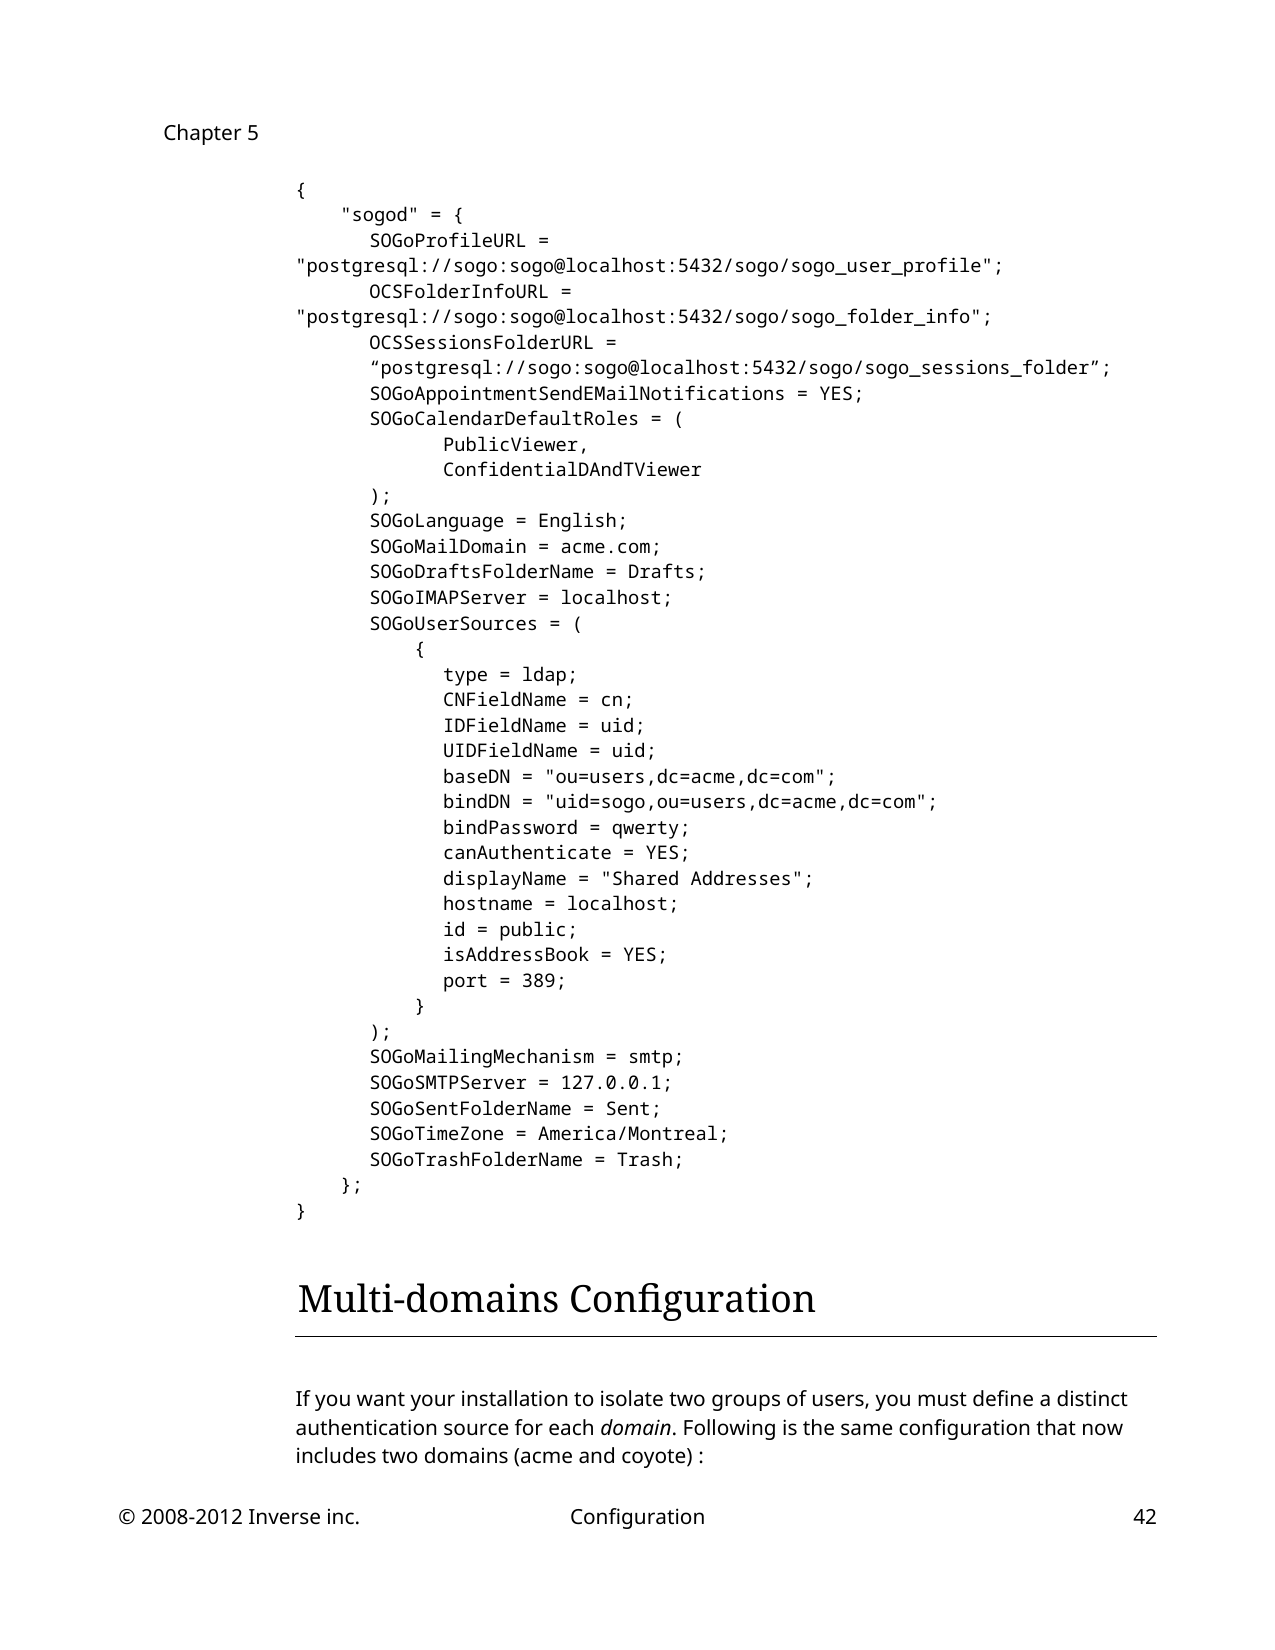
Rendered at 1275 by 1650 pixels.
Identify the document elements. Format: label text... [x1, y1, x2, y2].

text id = public; [295, 916, 1157, 942]
text SOGoDraftsFolderName = Drafts; [295, 559, 1157, 584]
text { [295, 635, 1157, 661]
text SOGoTimeZone = America/Montreal; [295, 1120, 1157, 1146]
text type = ldap; [295, 661, 1157, 686]
text SOGoSMTPServer = 127.0.0.1; [295, 1069, 1157, 1095]
text ); [295, 482, 1157, 508]
text PublicViewer, [295, 431, 1157, 457]
text SOGoCalendarDefaultRoles = ( [295, 406, 1157, 431]
text SOGoMailingMechanism = smtp; [295, 1044, 1157, 1069]
text } [295, 993, 1157, 1018]
text SOGoUserSources = ( [295, 610, 1157, 635]
text isAddressBook = YES; [295, 942, 1157, 967]
text CNFieldName = cn; [295, 686, 1157, 712]
text ConfidentialDAndTViewer [295, 457, 1157, 482]
text SOGoTrashFolderName = Trash; [295, 1146, 1157, 1171]
text canAuthenticate = YES; [295, 839, 1157, 865]
text { [295, 176, 1157, 202]
text If you want your installation to isolate two groups of users, you must define a distinct authentication source for each domain. Following is the same configuration that now includes two domains (acme and coyote) : [295, 1384, 1157, 1470]
text ); [295, 1018, 1157, 1044]
text SOGoMailDomain = acme.com; [295, 533, 1157, 559]
text }; [295, 1171, 1157, 1197]
text SOGoProfileURL = "postgresql://sogo:sogo@localhost:5432/sogo/sogo_user_profile"; [295, 227, 1157, 278]
text bindPassword = qwerty; [295, 814, 1157, 839]
text SOGoAppointmentSendEMailNotifications = YES; [295, 380, 1157, 406]
text SOGoLanguage = English; [295, 508, 1157, 533]
text SOGoSentFolderName = Sent; [295, 1095, 1157, 1120]
text port = 389; [295, 967, 1157, 993]
text baseDN = "ou=users,dc=acme,dc=com"; [295, 763, 1157, 788]
text OCSSessionsFolderURL = “postgresql://sogo:sogo@localhost:5432/sogo/sogo_sessions_folder”; [295, 329, 1157, 380]
text SOGoIMAPServer = localhost; [295, 584, 1157, 610]
text hostname = localhost; [295, 891, 1157, 916]
text displayName = "Shared Addresses"; [295, 865, 1157, 891]
text OCSFolderInfoURL = "postgresql://sogo:sogo@localhost:5432/sogo/sogo_folder_info"; [295, 278, 1157, 329]
text "sogod" = { [295, 202, 1157, 227]
text bindDN = "uid=sogo,ou=users,dc=acme,dc=com"; [295, 788, 1157, 814]
subtitle Multi-domains Configuration [295, 1273, 1157, 1336]
text UIDFieldName = uid; [295, 737, 1157, 763]
text IDFieldName = uid; [295, 712, 1157, 737]
text } [295, 1197, 1157, 1222]
